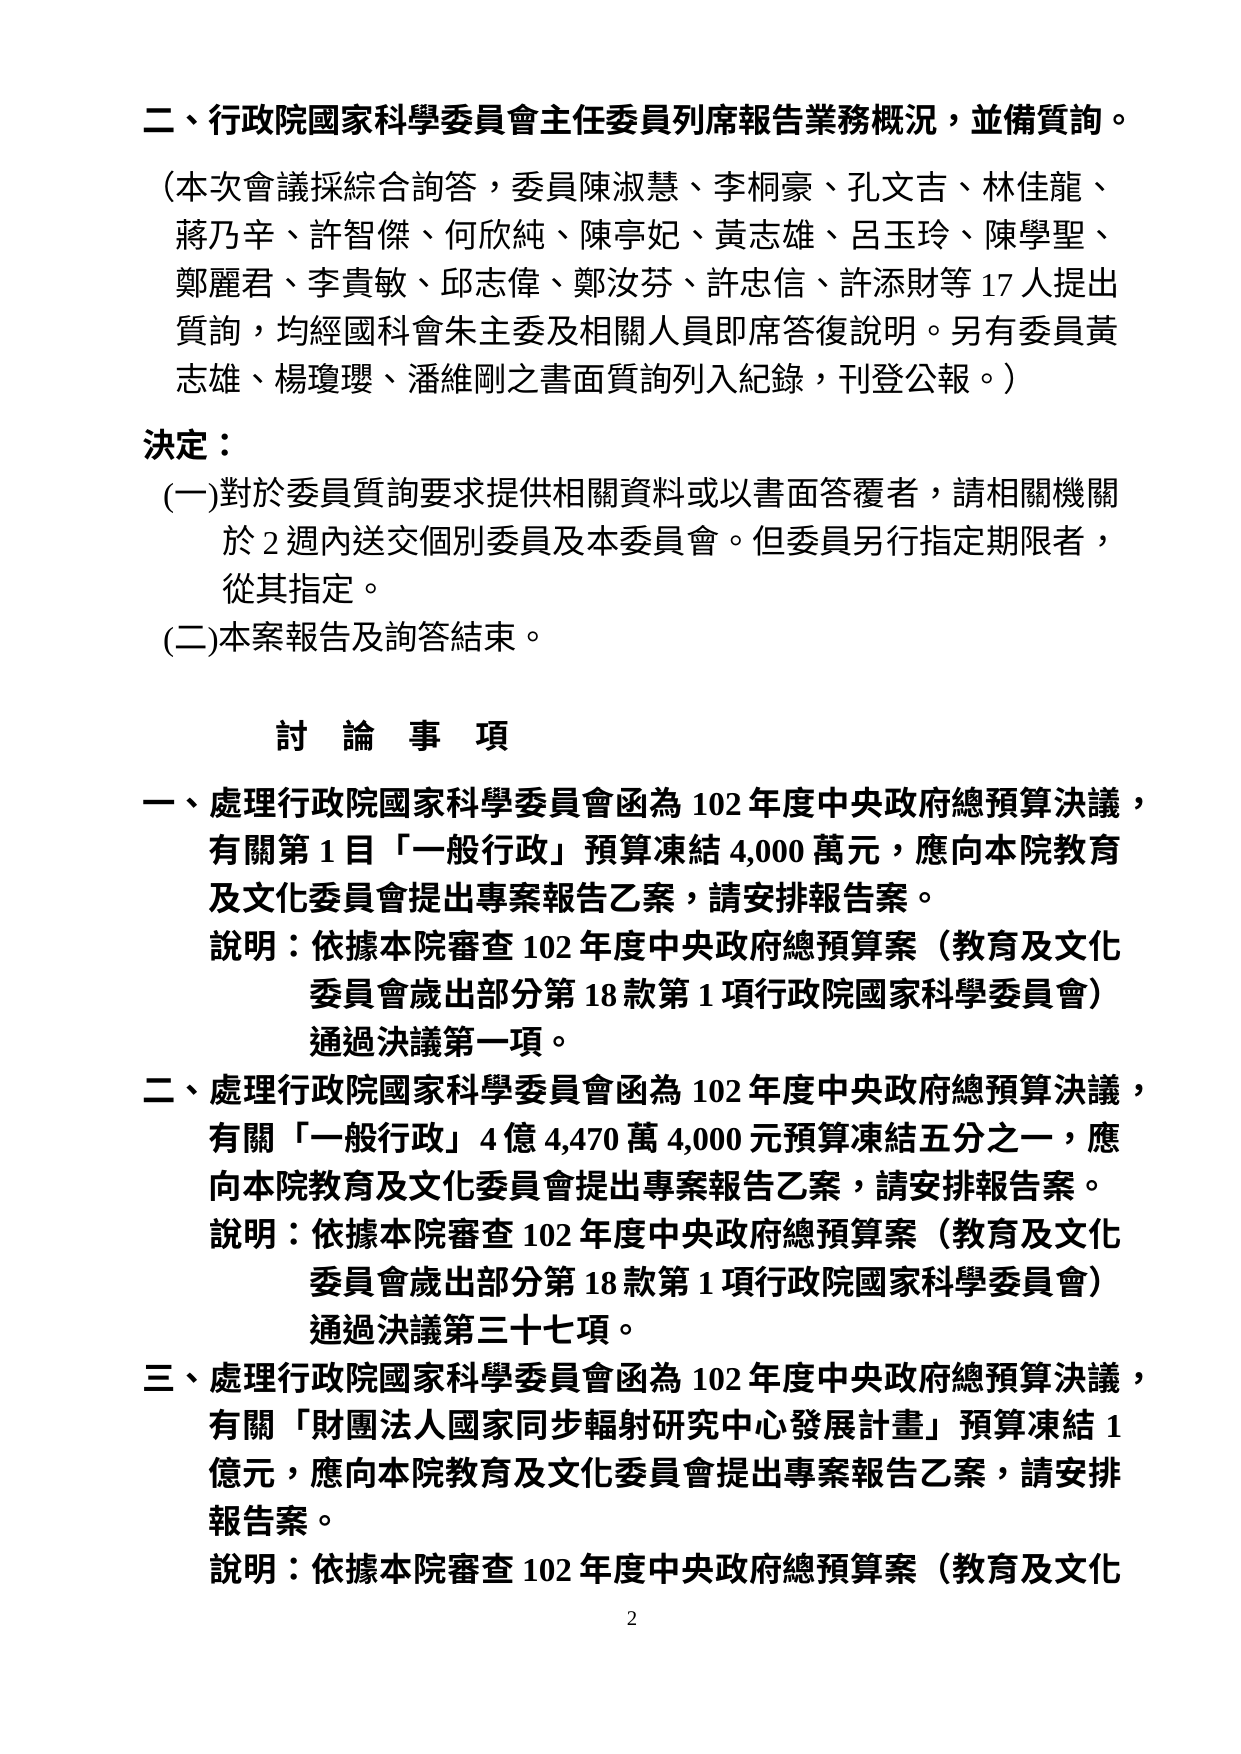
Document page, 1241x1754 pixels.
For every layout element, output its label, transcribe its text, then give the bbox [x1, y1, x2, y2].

text (二)本案報告及詢答結束。 [163, 614, 1120, 662]
text 一、處理行政院國家科學委員會函為102年度中央政府總預算決議，有關第1目「一般行政」預算凍結4,000萬元，應向本院教育及文化委員會提出專案報告乙案，請安排報告案。 [142, 777, 1122, 920]
text 討 論 事 項 [142, 710, 1120, 758]
text 三、處理行政院國家科學委員會函為102年度中央政府總預算決議，有關「財團法人國家同步輻射研究中心發展計畫」預算凍結1億元，應向本院教育及文化委員會提出專案報告乙案，請安排報告案。 [142, 1352, 1122, 1543]
text 說明：依據本院審查102年度中央政府總預算案（教育及文化委員會歲出部分第18款第1項行政院國家科學委員會）通過決議第一項。 [209, 920, 1122, 1064]
text (一)對於委員質詢要求提供相關資料或以書面答覆者，請相關機關於2週內送交個別委員及本委員會。但委員另行指定期限者，從其指定。 [163, 470, 1120, 614]
text 說明：依據本院審查102年度中央政府總預算案（教育及文化 [209, 1543, 1122, 1591]
text 說明：依據本院審查102年度中央政府總預算案（教育及文化委員會歲出部分第18款第1項行政院國家科學委員會）通過決議第三十七項。 [209, 1208, 1122, 1352]
text 二、處理行政院國家科學委員會函為102年度中央政府總預算決議，有關「一般行政」4億4,470萬4,000元預算凍結五分之一，應向本院教育及文化委員會提出專案報告乙案，請安排報告案。 [142, 1064, 1122, 1208]
text 二、行政院國家科學委員會主任委員列席報告業務概況，並備質詢。 [142, 97, 1122, 145]
text （本次會議採綜合詢答，委員陳淑慧、李桐豪、孔文吉、林佳龍、蔣乃辛、許智傑、何欣純、陳亭妃、黃志雄、呂玉玲、陳學聖、鄭麗君、李貴敏、邱志偉、鄭汝芬、許忠信、許添財等17人提出質詢，均經國科會朱主委及相關人員即席答復說明。另有委員黃志雄、楊瓊瓔、潘維剛之書面質詢列入紀錄，刊登公報。） [142, 164, 1120, 404]
text 決定： [142, 422, 1120, 470]
